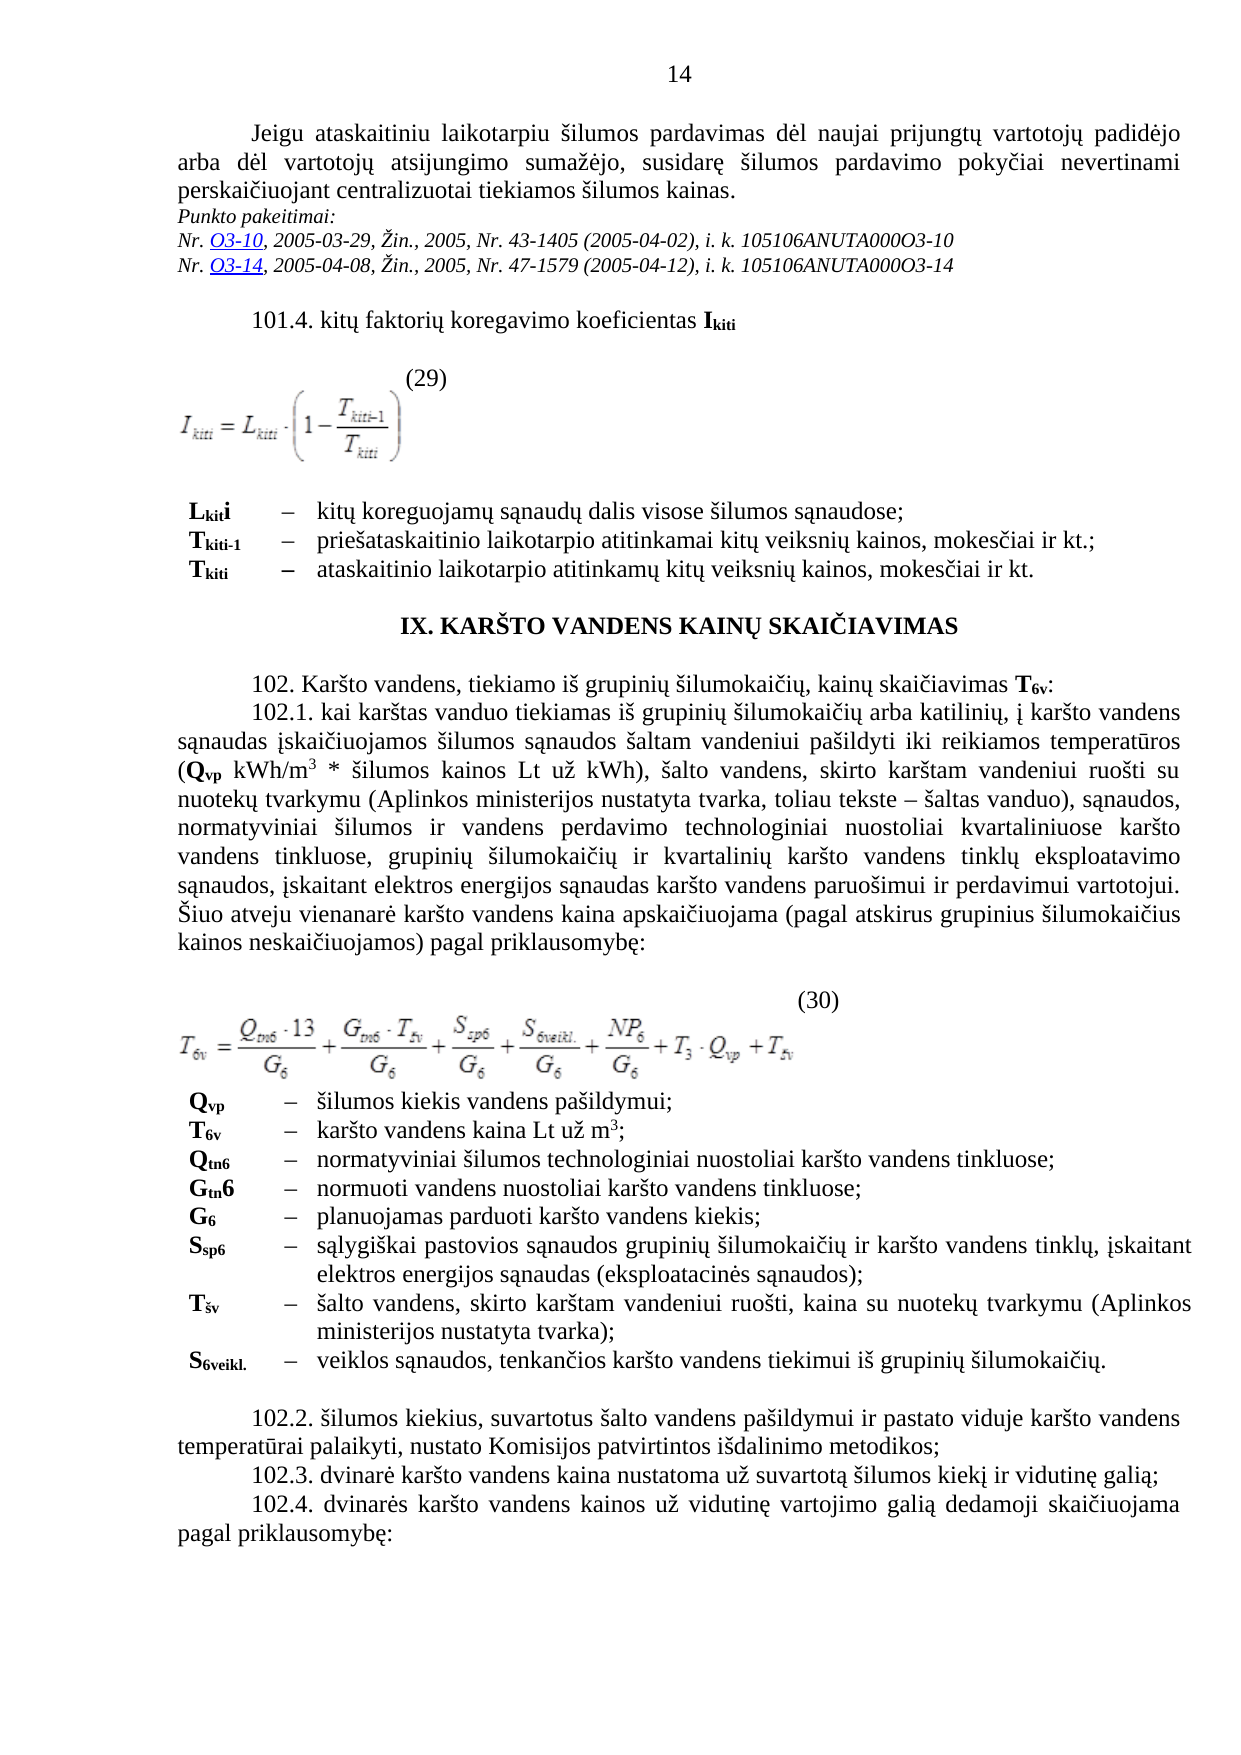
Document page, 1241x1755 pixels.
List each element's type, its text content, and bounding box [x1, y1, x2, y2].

table_cell priešataskaitinio laikotarpio atitinkamai kitų veiksnių kainos, mokesčiai ir kt.; [305, 525, 1128, 554]
table_header – [267, 496, 305, 525]
table_header – [273, 1086, 305, 1115]
table_cell veiklos sąnaudos, tenkančios karšto vandens tiekimui iš grupinių šilumokaičių. [305, 1345, 1204, 1374]
table_cell S6veikl. [177, 1345, 273, 1374]
table_cell Tšv [177, 1288, 273, 1345]
table_cell T6v [177, 1115, 273, 1144]
table_header Lkiti [177, 496, 267, 525]
table_cell Tkiti-1 [177, 525, 267, 554]
table_cell – [273, 1115, 305, 1144]
table_cell normatyviniai šilumos technologiniai nuostoliai karšto vandens tinkluose; [305, 1144, 1204, 1173]
table_header kitų koreguojamų sąnaudų dalis visose šilumos sąnaudose; [305, 496, 1128, 525]
table_header šilumos kiekis vandens pašildymui; [305, 1086, 1204, 1115]
table_cell sąlygiškai pastovios sąnaudos grupinių šilumokaičių ir karšto vandens tinklų, įskaitant elektros energijos sąnaudas (eksploatacinės sąnaudos); [305, 1230, 1204, 1288]
text Jeigu ataskaitiniu laikotarpiu šilumos pardavimas dėl naujai prijungtų vartotojų padidėjo arba dėl vartotojų atsijungimo sumažėjo, susidarę šilumos pardavimo pokyčiai nevertinami perskaičiuojant centralizuotai tiekiamos šilumos kainas. [177, 118, 1181, 204]
text 102.3. dvinarė karšto vandens kaina nustatoma už suvartotą šilumos kiekį ir vidutinę galią; [177, 1460, 1181, 1489]
text 102.1. kai karštas vanduo tiekiamas iš grupinių šilumokaičių arba katilinių, į karšto vandens sąnaudas įskaičiuojamos šilumos sąnaudos šaltam vandeniui pašildyti iki reikiamos temperatūros (Qvp kWh/m3 * šilumos kainos Lt už kWh), šalto vandens, skirto karštam vandeniui ruošti su nuotekų tvarkymu (Aplinkos ministerijos nustatyta tvarka, toliau tekste – šaltas vanduo), sąnaudos, normatyviniai šilumos ir vandens perdavimo technologiniai nuostoliai kvartaliniuose karšto vandens tinkluose, grupinių šilumokaičių ir kvartalinių karšto vandens tinklų eksploatavimo sąnaudos, įskaitant elektros energijos sąnaudas karšto vandens paruošimui ir perdavimui vartotojui. Šiuo atveju vienanarė karšto vandens kaina apskaičiuojama (pagal atskirus grupinius šilumokaičius kainos neskaičiuojamos) pagal priklausomybę: [177, 697, 1181, 956]
table_cell – [273, 1345, 305, 1374]
table_cell – [273, 1201, 305, 1230]
table_header Qvp [177, 1086, 273, 1115]
table_cell ataskaitinio laikotarpio atitinkamų kitų veiksnių kainos, mokesčiai ir kt. [305, 554, 1128, 582]
text Nr. O3-14, 2005-04-08, Žin., 2005, Nr. 47-1579 (2005-04-12), i. k. 105106ANUTA000O3-14 [177, 252, 1181, 277]
table_cell Ssp6 [177, 1230, 273, 1288]
table_cell Gtn6 [177, 1173, 273, 1201]
table_cell – [267, 554, 305, 582]
table_cell Qtn6 [177, 1144, 273, 1173]
text (30) [177, 985, 1181, 1086]
text 102.4. dvinarės karšto vandens kainos už vidutinę vartojimo galią dedamoji skaičiuojama pagal priklausomybę: [177, 1489, 1181, 1546]
table_cell – [267, 525, 305, 554]
table_cell planuojamas parduoti karšto vandens kiekis; [305, 1201, 1204, 1230]
table_cell Tkiti [177, 554, 267, 582]
table_cell normuoti vandens nuostoliai karšto vandens tinkluose; [305, 1173, 1204, 1201]
table_cell šalto vandens, skirto karštam vandeniui ruošti, kaina su nuotekų tvarkymu (Aplinkos ministerijos nustatyta tvarka); [305, 1288, 1204, 1345]
table_cell – [273, 1173, 305, 1201]
table_cell – [273, 1144, 305, 1173]
text Nr. O3-10, 2005-03-29, Žin., 2005, Nr. 43-1405 (2005-04-02), i. k. 105106ANUTA000O3-10 [177, 228, 1181, 252]
text IX. KARŠTO VANDENS KAINŲ SKAIČIAVIMAS [177, 611, 1181, 640]
table_cell – [273, 1230, 305, 1288]
text 102.2. šilumos kiekius, suvartotus šalto vandens pašildymui ir pastato viduje karšto vandens temperatūrai palaikyti, nustato Komisijos patvirtintos išdalinimo metodikos; [177, 1403, 1181, 1460]
text 102. Karšto vandens, tiekiamo iš grupinių šilumokaičių, kainų skaičiavimas T6v: [177, 669, 1181, 697]
table_cell – [273, 1288, 305, 1345]
text 101.4. kitų faktorių koregavimo koeficientas Ikiti [177, 305, 1181, 334]
table_cell karšto vandens kaina Lt už m3; [305, 1115, 1204, 1144]
text Punkto pakeitimai: [177, 204, 1181, 228]
table_cell G6 [177, 1201, 273, 1230]
text (29) [177, 363, 1181, 467]
